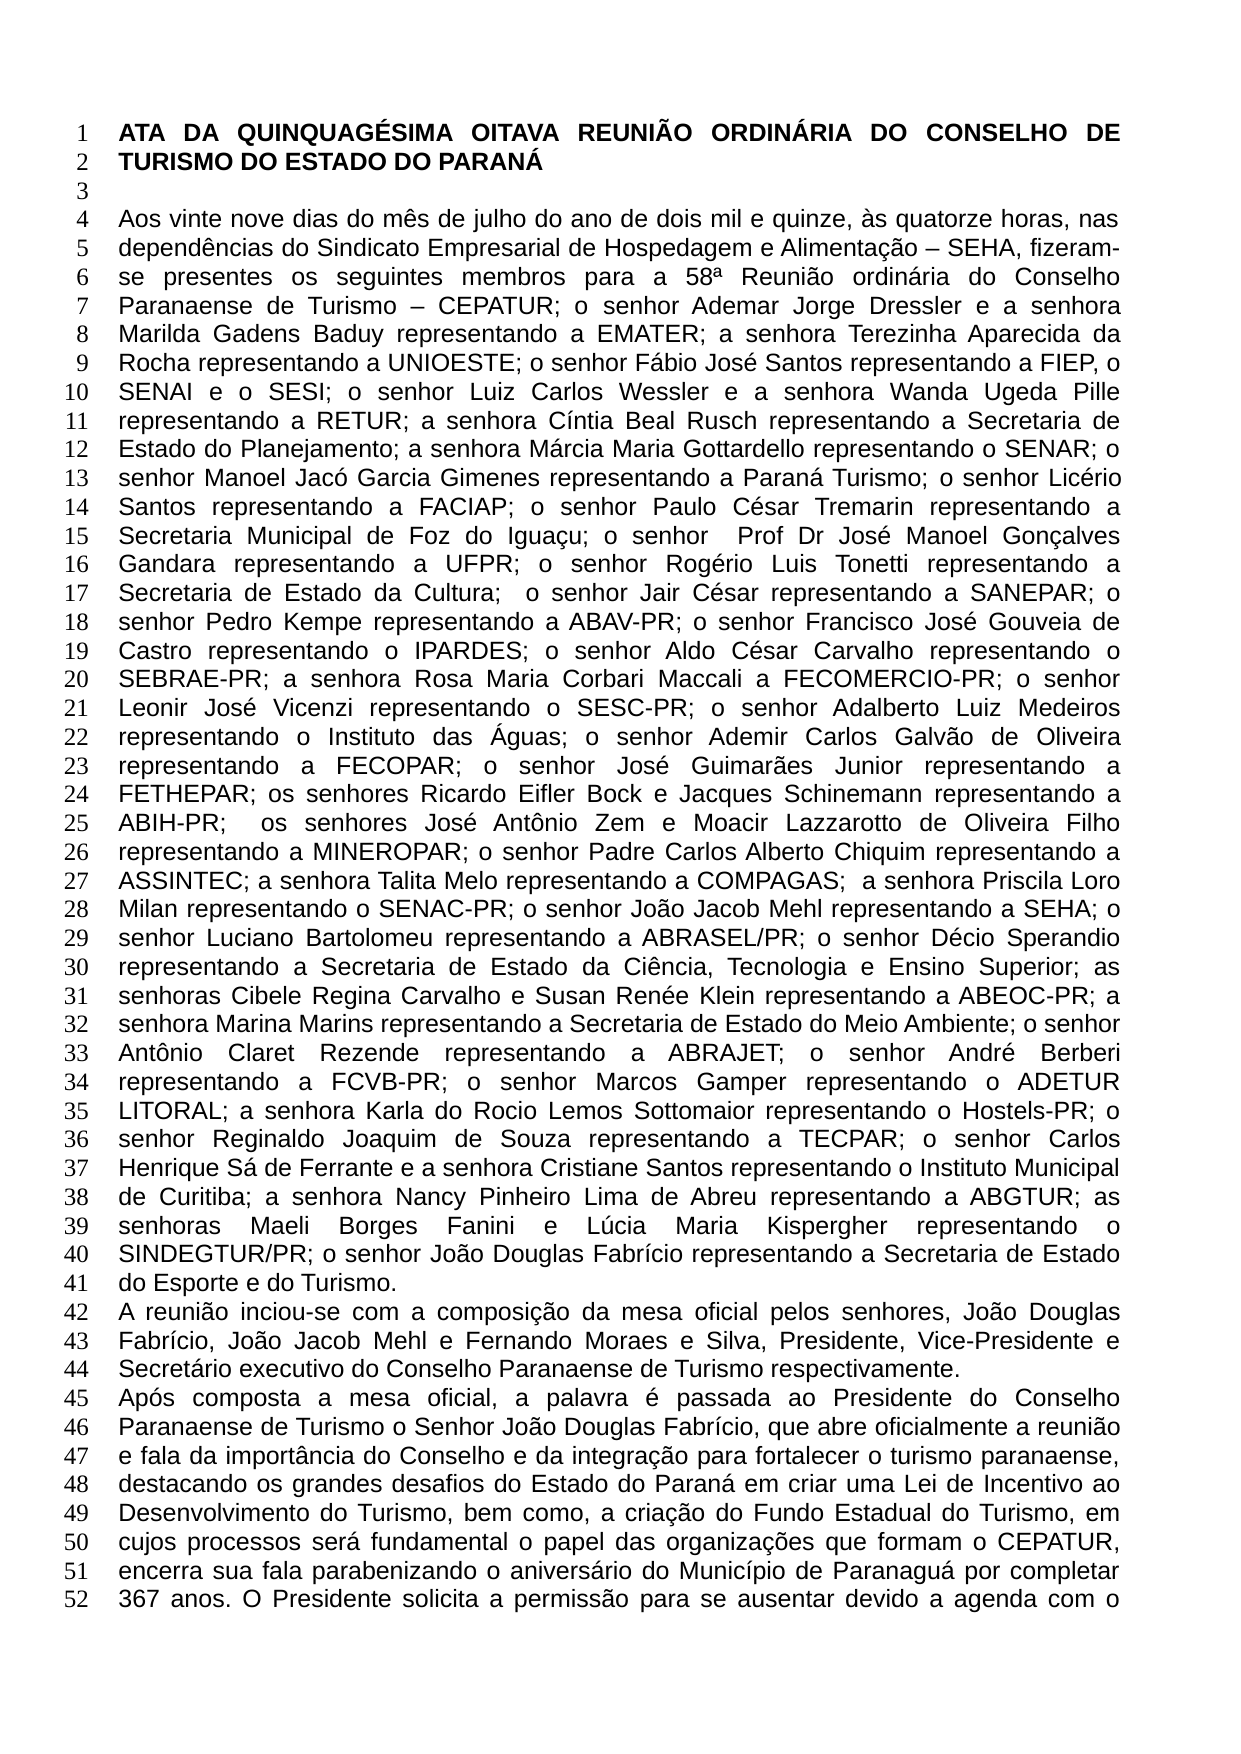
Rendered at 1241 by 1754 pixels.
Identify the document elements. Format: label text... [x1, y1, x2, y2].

text ATA DA QUINQUAGÉSIMA OITAVA REUNIÃO ORDINÁRIA DO CONSELHO DE TURISMO DO ESTADO DO PARANÁ [118, 118, 1122, 176]
text Após composta a mesa oficial, a palavra é passada ao Presidente do Conselho Paranaense de Turismo o Senhor João Douglas Fabrício, que abre oficialmente a reunião e fala da importância do Conselho e da integração para fortalecer o turismo paranaense, destacando os grandes desafios do Estado do Paraná em criar uma Lei de Incentivo ao Desenvolvimento do Turismo, bem como, a criação do Fundo Estadual do Turismo, em cujos processos será fundamental o papel das organizações que formam o CEPATUR, encerra sua fala parabenizando o aniversário do Município de Paranaguá por completar 367 anos. O Presidente solicita a permissão para se ausentar devido a agenda com o [118, 1383, 1122, 1613]
text Aos vinte nove dias do mês de julho do ano de dois mil e quinze, às quatorze horas, nas dependências do Sindicato Empresarial de Hospedagem e Alimentação – SEHA, fizeram-se presentes os seguintes membros para a 58ª Reunião ordinária do Conselho Paranaense de Turismo – CEPATUR; o senhor Ademar Jorge Dressler e a senhora Marilda Gadens Baduy representando a EMATER; a senhora Terezinha Aparecida da Rocha representando a UNIOESTE; o senhor Fábio José Santos representando a FIEP, o SENAI e o SESI; o senhor Luiz Carlos Wessler e a senhora Wanda Ugeda Pille representando a RETUR; a senhora Cíntia Beal Rusch representando a Secretaria de Estado do Planejamento; a senhora Márcia Maria Gottardello representando o SENAR; o senhor Manoel Jacó Garcia Gimenes representando a Paraná Turismo; o senhor Licério Santos representando a FACIAP; o senhor Paulo César Tremarin representando a Secretaria Municipal de Foz do Iguaçu; o senhor Prof Dr José Manoel Gonçalves Gandara representando a UFPR; o senhor Rogério Luis Tonetti representando a Secretaria de Estado da Cultura; o senhor Jair César representando a SANEPAR; o senhor Pedro Kempe representando a ABAV-PR; o senhor Francisco José Gouveia de Castro representando o IPARDES; o senhor Aldo César Carvalho representando o SEBRAE-PR; a senhora Rosa Maria Corbari Maccali a FECOMERCIO-PR; o senhor Leonir José Vicenzi representando o SESC-PR; o senhor Adalberto Luiz Medeiros representando o Instituto das Águas; o senhor Ademir Carlos Galvão de Oliveira representando a FECOPAR; o senhor José Guimarães Junior representando a FETHEPAR; os senhores Ricardo Eifler Bock e Jacques Schinemann representando a ABIH-PR; os senhores José Antônio Zem e Moacir Lazzarotto de Oliveira Filho representando a MINEROPAR; o senhor Padre Carlos Alberto Chiquim representando a ASSINTEC; a senhora Talita Melo representando a COMPAGAS; a senhora Priscila Loro Milan representando o SENAC-PR; o senhor João Jacob Mehl representando a SEHA; o senhor Luciano Bartolomeu representando a ABRASEL/PR; o senhor Décio Sperandio representando a Secretaria de Estado da Ciência, Tecnologia e Ensino Superior; as senhoras Cibele Regina Carvalho e Susan Renée Klein representando a ABEOC-PR; a senhora Marina Marins representando a Secretaria de Estado do Meio Ambiente; o senhor Antônio Claret Rezende representando a ABRAJET; o senhor André Berberi representando a FCVB-PR; o senhor Marcos Gamper representando o ADETUR LITORAL; a senhora Karla do Rocio Lemos Sottomaior representando o Hostels-PR; o senhor Reginaldo Joaquim de Souza representando a TECPAR; o senhor Carlos Henrique Sá de Ferrante e a senhora Cristiane Santos representando o Instituto Municipal de Curitiba; a senhora Nancy Pinheiro Lima de Abreu representando a ABGTUR; as senhoras Maeli Borges Fanini e Lúcia Maria Kispergher representando o SINDEGTUR/PR; o senhor João Douglas Fabrício representando a Secretaria de Estado do Esporte e do Turismo. [118, 204, 1122, 1297]
text A reunião inciou-se com a composição da mesa oficial pelos senhores, João Douglas Fabrício, João Jacob Mehl e Fernando Moraes e Silva, Presidente, Vice-Presidente e Secretário executivo do Conselho Paranaense de Turismo respectivamente. [118, 1297, 1122, 1383]
